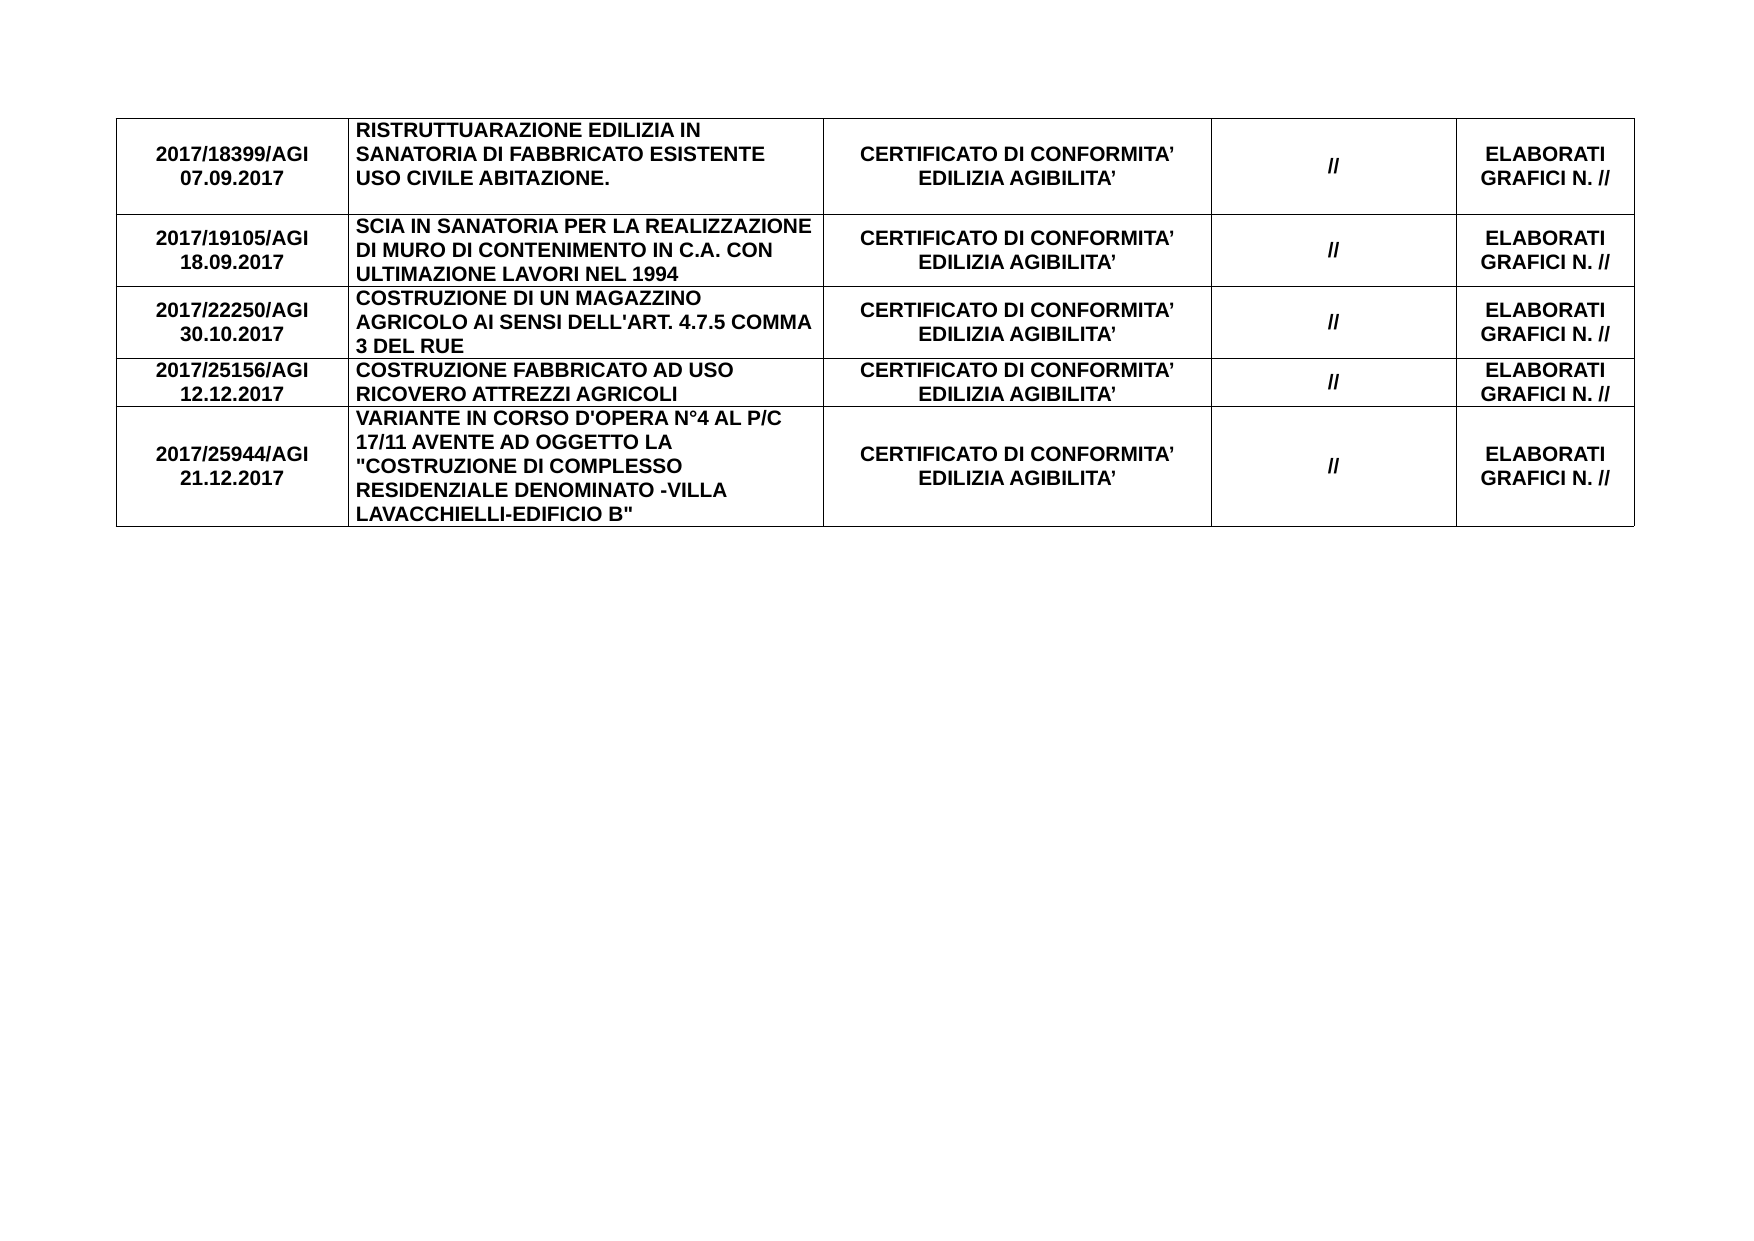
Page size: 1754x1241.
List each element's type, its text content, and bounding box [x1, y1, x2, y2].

table_cell // [1212, 359, 1456, 406]
table_cell 2017/18399/AGI 07.09.2017 [117, 119, 348, 214]
table_cell VARIANTE IN CORSO D'OPERA N°4 AL P/C 17/11 AVENTE AD OGGETTO LA "COSTRUZIONE DI COMPLESSO RESIDENZIALE DENOMINATO -VILLA LAVACCHIELLI-EDIFICIO B" [349, 407, 823, 526]
table_cell // [1212, 215, 1456, 286]
table_cell COSTRUZIONE FABBRICATO AD USO RICOVERO ATTREZZI AGRICOLI [349, 359, 823, 406]
table_cell // [1212, 407, 1456, 526]
table_cell CERTIFICATO DI CONFORMITA’ EDILIZIA AGIBILITA’ [824, 407, 1211, 526]
table_cell 2017/19105/AGI 18.09.2017 [117, 215, 348, 286]
table_cell 2017/25944/AGI 21.12.2017 [117, 407, 348, 526]
table_cell ELABORATI GRAFICI N. // [1457, 407, 1634, 526]
table_cell CERTIFICATO DI CONFORMITA’ EDILIZIA AGIBILITA’ [824, 215, 1211, 286]
table_cell RISTRUTTUARAZIONE EDILIZIA IN SANATORIA DI FABBRICATO ESISTENTE USO CIVILE ABITAZIONE. [349, 119, 823, 214]
table_cell // [1212, 287, 1456, 358]
table_cell 2017/25156/AGI 12.12.2017 [117, 359, 348, 406]
table_cell CERTIFICATO DI CONFORMITA’ EDILIZIA AGIBILITA’ [824, 359, 1211, 406]
table_cell CERTIFICATO DI CONFORMITA’ EDILIZIA AGIBILITA’ [824, 119, 1211, 214]
table_cell CERTIFICATO DI CONFORMITA’ EDILIZIA AGIBILITA’ [824, 287, 1211, 358]
table_cell SCIA IN SANATORIA PER LA REALIZZAZIONE DI MURO DI CONTENIMENTO IN C.A. CON ULTIMAZIONE LAVORI NEL 1994 [349, 215, 823, 286]
table_cell ELABORATI GRAFICI N. // [1457, 359, 1634, 406]
table_cell 2017/22250/AGI 30.10.2017 [117, 287, 348, 358]
table_cell // [1212, 119, 1456, 214]
table_cell COSTRUZIONE DI UN MAGAZZINO AGRICOLO AI SENSI DELL'ART. 4.7.5 COMMA 3 DEL RUE [349, 287, 823, 358]
table_cell ELABORATI GRAFICI N. // [1457, 215, 1634, 286]
table_cell ELABORATI GRAFICI N. // [1457, 287, 1634, 358]
table_cell ELABORATI GRAFICI N. // [1457, 119, 1634, 214]
